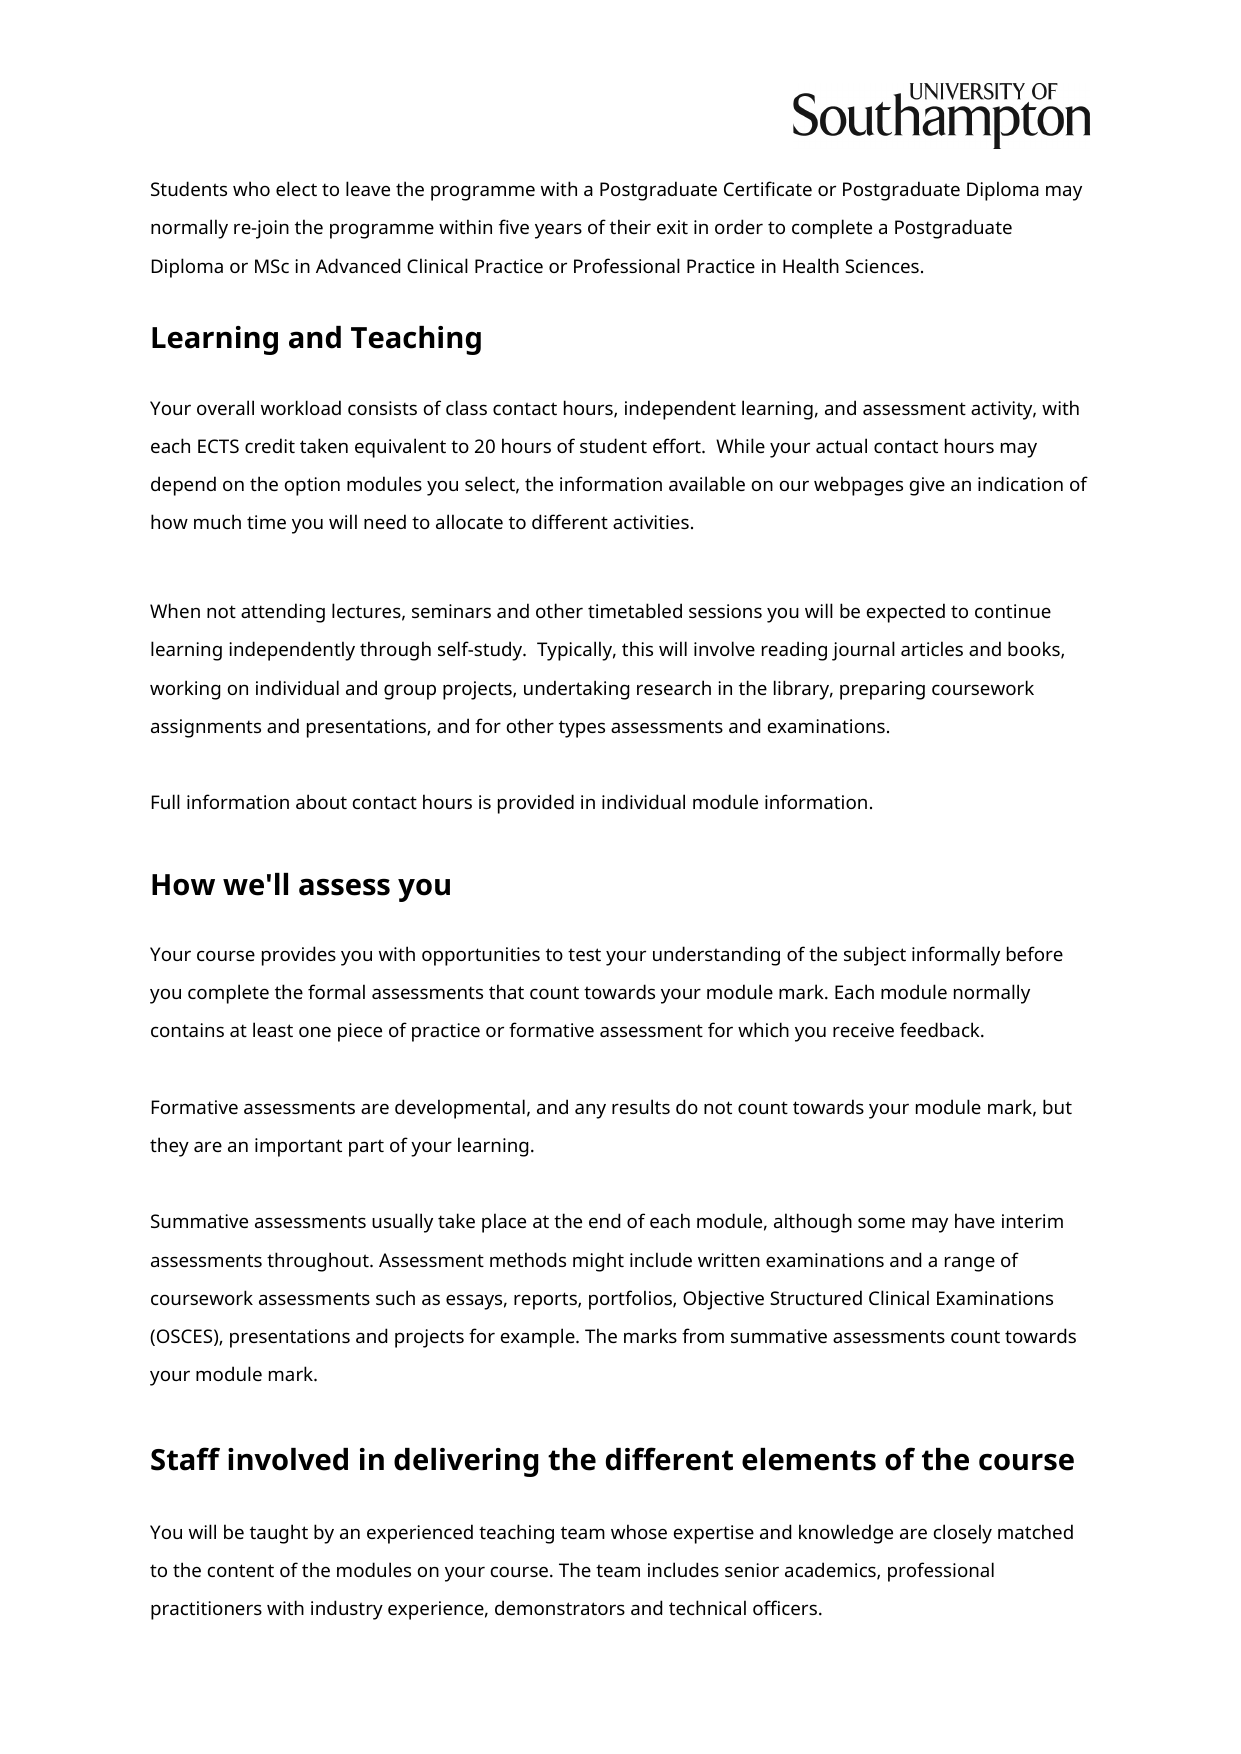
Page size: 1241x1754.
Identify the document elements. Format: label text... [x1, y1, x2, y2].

text When not attending lectures, seminars and other timetabled sessions you will be expected to continue learning independently through self-study. Typically, this will involve reading journal articles and books, working on individual and group projects, undertaking research in the library, preparing coursework assignments and presentations, and for other types assessments and examinations. [150, 598, 1090, 739]
text Summative assessments usually take place at the end of each module, although some may have interim assessments throughout. Assessment methods might include written examinations and a range of coursework assessments such as essays, reports, portfolios, Objective Structured Clinical Examinations (OSCES), presentations and projects for example. The marks from summative assessments count towards your module mark. [150, 1209, 1090, 1387]
text You will be taught by an experienced teaching team whose expertise and knowledge are closely matched to the content of the modules on your course. The team includes senior academics, professional practitioners with industry experience, demonstrators and technical officers. [150, 1519, 1090, 1621]
text Your course provides you with opportunities to test your understanding of the subject informally before you complete the formal assessments that count towards your module mark. Each module normally contains at least one piece of practice or formative assessment for which you receive feedback. [150, 941, 1090, 1043]
text Formative assessments are developmental, and any results do not count towards your module mark, but they are an important part of your learning. [150, 1094, 1090, 1158]
subtitle Learning and Teaching [150, 318, 1090, 357]
text Your overall workload consists of class contact hours, independent learning, and assessment activity, with each ECTS credit taken equivalent to 20 hours of student effort. While your actual contact hours may depend on the option modules you select, the information available on our webpages give an indication of how much time you will need to allocate to different activities. [150, 395, 1090, 535]
text Students who elect to leave the programme with a Postgraduate Certificate or Postgraduate Diploma may normally re-join the programme within five years of their exit in order to complete a Postgraduate Diploma or MSc in Advanced Clinical Practice or Professional Practice in Health Sciences. [150, 176, 1090, 278]
subtitle How we'll assess you [150, 865, 1090, 904]
text Full information about contact hours is provided in individual module information. [150, 789, 1090, 815]
subtitle Staff involved in delivering the different elements of the course [150, 1440, 1090, 1479]
